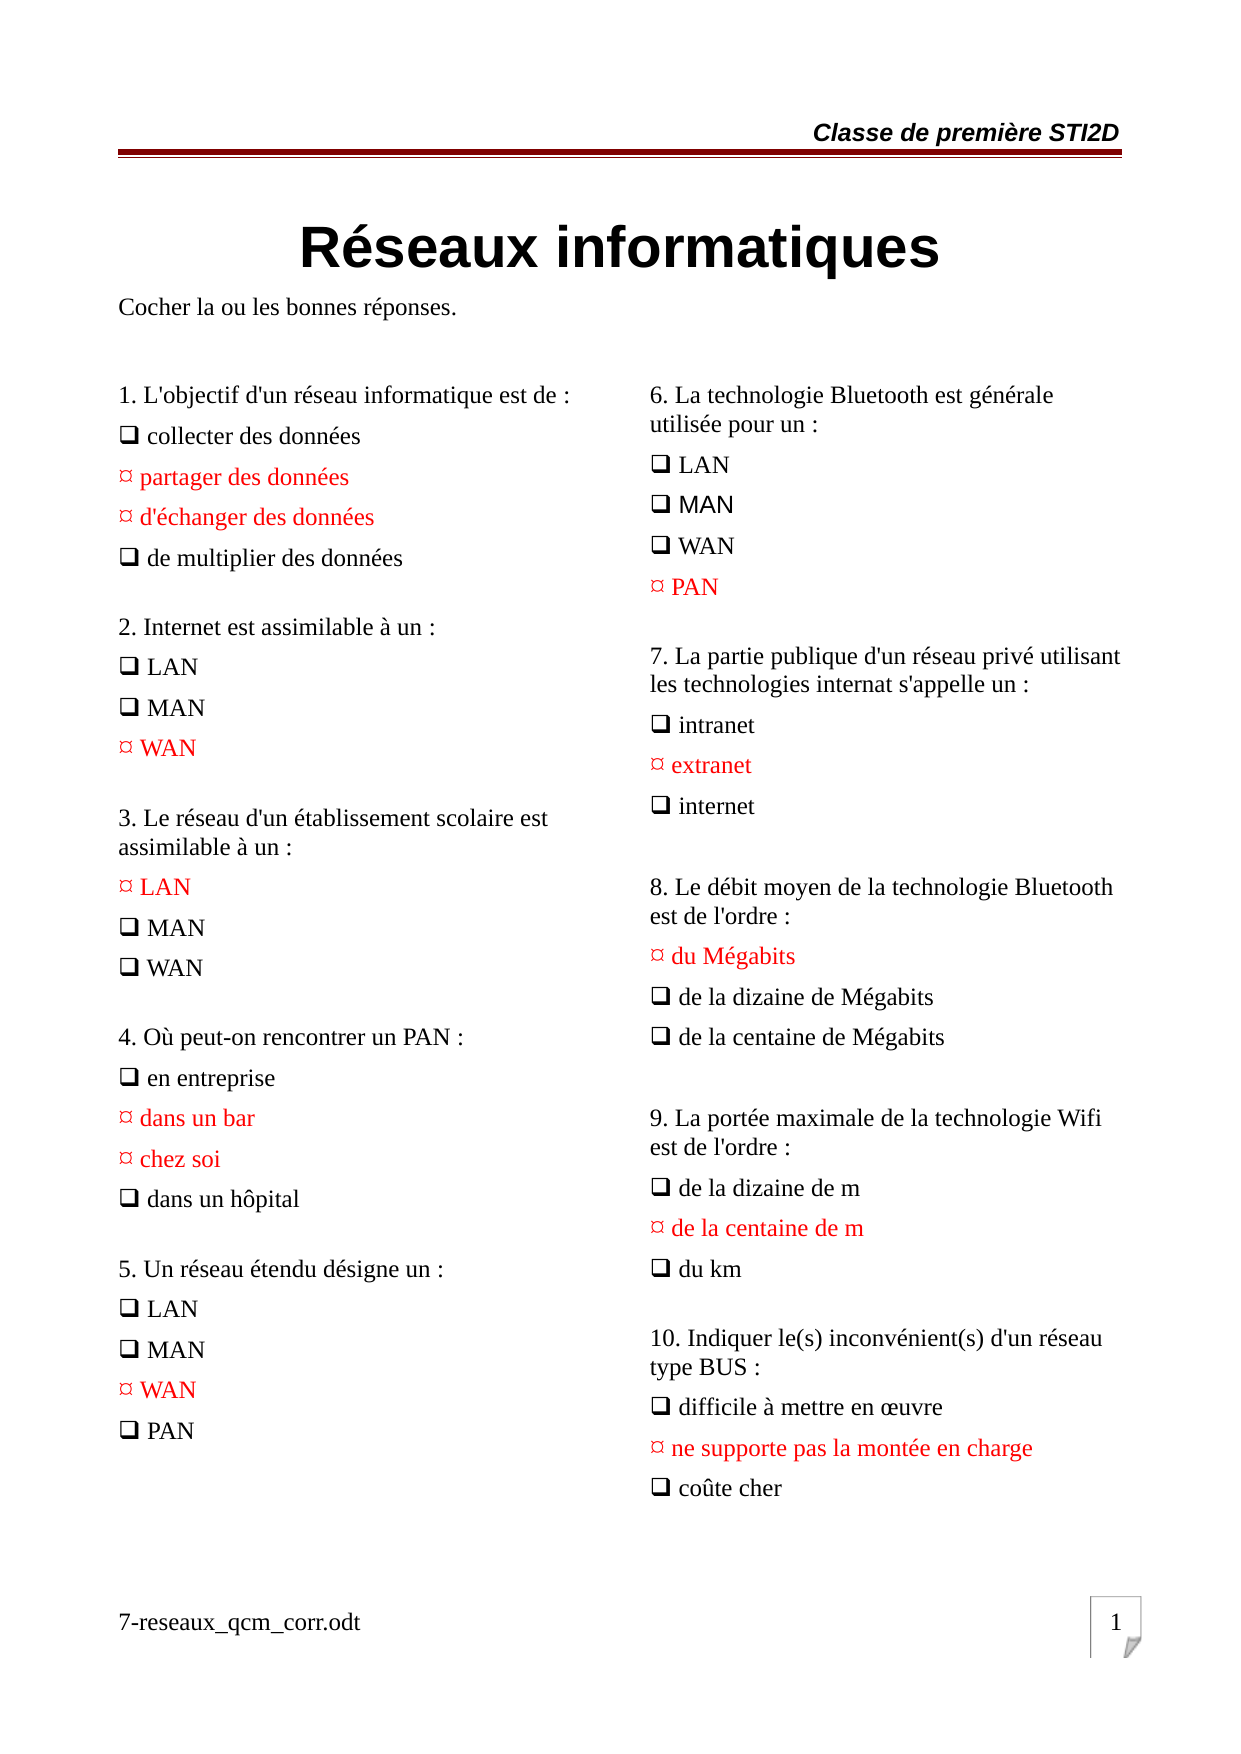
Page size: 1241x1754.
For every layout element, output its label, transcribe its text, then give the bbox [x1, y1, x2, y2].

text 2. Internet est assimilable à un : [118, 612, 591, 641]
text q de la centaine de Mégabits [649, 1022, 1122, 1051]
text q WAN [118, 953, 591, 982]
text q WAN [649, 531, 1122, 560]
text q du km [649, 1254, 1122, 1283]
text q en entreprise [118, 1063, 591, 1092]
text  d'échanger des données [118, 502, 591, 531]
text  WAN [118, 733, 591, 762]
text 7. La partie publique d'un réseau privé utilisant les technologies internat s'appelle un : [649, 641, 1122, 698]
text q MAN [118, 913, 591, 941]
text 4. Où peut-on rencontrer un PAN : [118, 1022, 591, 1051]
text  partager des données [118, 462, 591, 490]
text q LAN [118, 1294, 591, 1323]
text q difficile à mettre en œuvre [649, 1392, 1122, 1421]
text  ne supporte pas la montée en charge [649, 1433, 1122, 1462]
text q de multiplier des données [118, 543, 591, 571]
text  dans un bar [118, 1103, 591, 1132]
text q internet [649, 791, 1122, 820]
text q de la dizaine de m [649, 1173, 1122, 1202]
text  LAN [118, 872, 591, 901]
text  du Mégabits [649, 941, 1122, 970]
text q PAN [118, 1416, 591, 1444]
text q intranet [649, 710, 1122, 739]
text  chez soi [118, 1144, 591, 1173]
text q MAN [118, 1335, 591, 1363]
text 1. L'objectif d'un réseau informatique est de : [118, 381, 591, 409]
text  PAN [649, 572, 1122, 600]
text q collecter des données [118, 421, 591, 450]
text q MAN [118, 693, 591, 722]
text q coûte cher [649, 1473, 1122, 1502]
text  extranet [649, 751, 1122, 779]
text 9. La portée maximale de la technologie Wifi est de l'ordre : [649, 1103, 1122, 1161]
text 6. La technologie Bluetooth est générale utilisée pour un : [649, 381, 1122, 438]
text q dans un hôpital [118, 1184, 591, 1213]
text q de la dizaine de Mégabits [649, 982, 1122, 1011]
text 5. Un réseau étendu désigne un : [118, 1254, 591, 1282]
text 10. Indiquer le(s) inconvénient(s) d'un réseau type BUS : [649, 1323, 1122, 1381]
text 3. Le réseau d'un établissement scolaire est assimilable à un : [118, 803, 591, 860]
title Réseaux informatiques [118, 213, 1122, 280]
text q LAN [649, 450, 1122, 479]
text  de la centaine de m [649, 1213, 1122, 1242]
text Cocher la ou les bonnes réponses. [118, 292, 1122, 321]
text 8. Le débit moyen de la technologie Bluetooth est de l'ordre : [649, 872, 1122, 930]
text  WAN [118, 1375, 591, 1404]
text q MAN [649, 490, 1122, 519]
text q LAN [118, 652, 591, 681]
